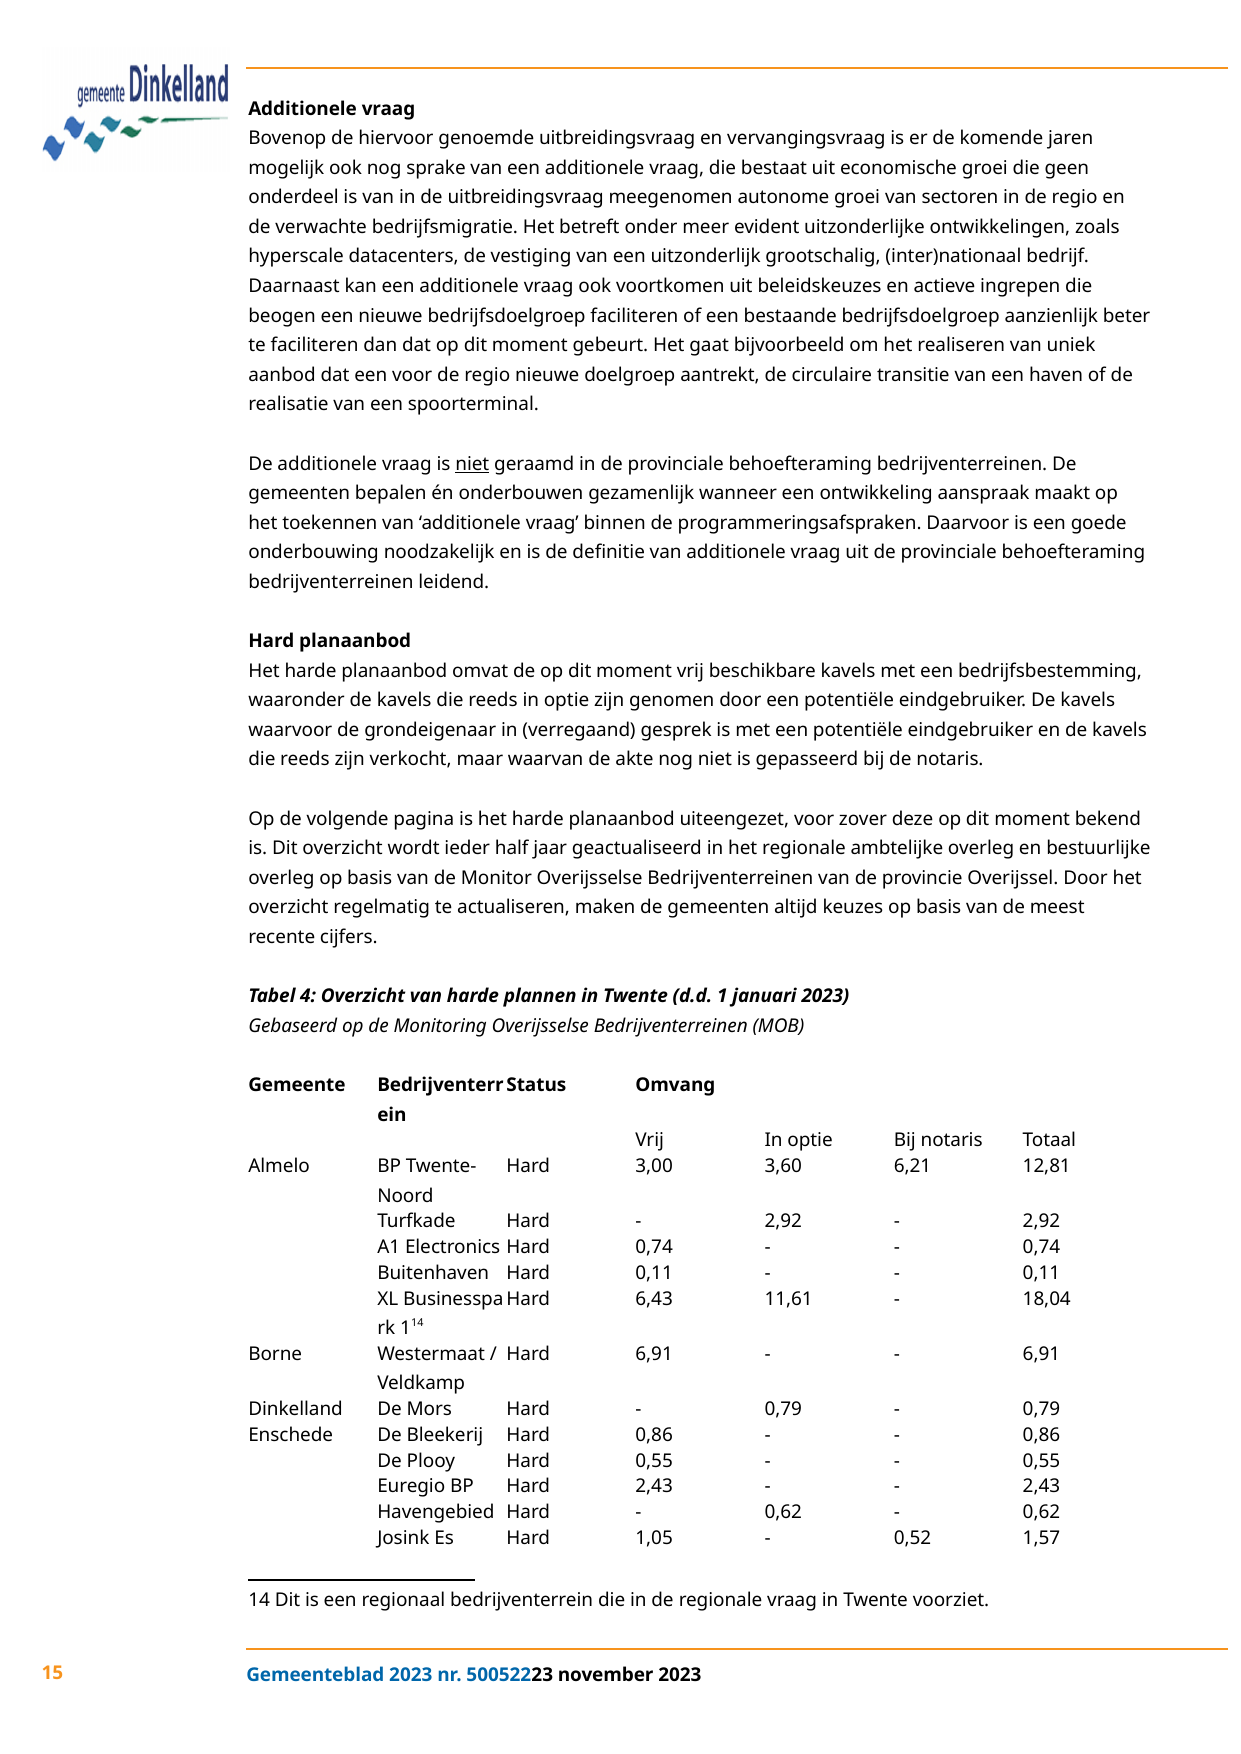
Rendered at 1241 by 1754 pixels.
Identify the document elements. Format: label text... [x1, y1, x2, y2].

table_cell Euregio BP [377, 1473, 506, 1498]
table_cell 2,92 [1023, 1208, 1152, 1233]
table_cell 3,60 [764, 1152, 893, 1207]
table_cell Dinkelland [248, 1395, 377, 1421]
table_cell Hard [506, 1233, 635, 1259]
table_cell - [764, 1233, 893, 1259]
table_cell De Plooy [377, 1447, 506, 1472]
table_cell BP Twente-Noord [377, 1152, 506, 1207]
table_cell - [764, 1473, 893, 1498]
table_cell 0,62 [764, 1498, 893, 1524]
table_cell Hard [506, 1447, 635, 1472]
table_cell [248, 1126, 377, 1152]
table_cell Havengebied [377, 1498, 506, 1524]
table_cell A1 Electronics [377, 1233, 506, 1259]
table_cell 0,74 [1023, 1233, 1152, 1259]
table_cell 0,79 [1023, 1395, 1152, 1421]
text Op de volgende pagina is het harde planaanbod uiteengezet, voor zover deze op dit moment bekend is. Dit overzicht wordt ieder half jaar geactualiseerd in het regionale ambtelijke overleg en bestuurlijke overleg op basis van de Monitor Overijsselse Bedrijventerreinen van de provincie Overijssel. Door het overzicht regelmatig te actualiseren, maken de gemeenten altijd keuzes op basis van de meest recente cijfers. [248, 805, 1152, 949]
table_cell 2,43 [1023, 1473, 1152, 1498]
table_cell - [764, 1447, 893, 1472]
table_cell Hard [506, 1152, 635, 1207]
table_cell 18,04 [1023, 1285, 1152, 1340]
table_cell Totaal [1023, 1126, 1152, 1152]
text Het harde planaanbod omvat de op dit moment vrij beschikbare kavels met een bedrijfsbestemming, waaronder de kavels die reeds in optie zijn genomen door een potentiële eindgebruiker. De kavels waarvoor de grondeigenaar in (verregaand) gesprek is met een potentiële eindgebruiker en de kavels die reeds zijn verkocht, maar waarvan de akte nog niet is gepasseerd bij de notaris. [248, 657, 1152, 771]
table_cell - [894, 1340, 1022, 1395]
table_cell 6,91 [1023, 1340, 1152, 1395]
table_cell 0,11 [635, 1259, 764, 1285]
table_cell - [635, 1498, 764, 1524]
table_cell - [894, 1259, 1022, 1285]
table_cell - [894, 1473, 1022, 1498]
text Gebaseerd op de Monitoring Overijsselse Bedrijventerreinen (MOB) [248, 1012, 1152, 1038]
table_cell 0,55 [1023, 1447, 1152, 1472]
table_cell 6,91 [635, 1340, 764, 1395]
table_cell 2,92 [764, 1208, 893, 1233]
table_cell - [635, 1395, 764, 1421]
text Daarnaast kan een additionele vraag ook voortkomen uit beleidskeuzes en actieve ingrepen die beogen een nieuwe bedrijfsdoelgroep faciliteren of een bestaande bedrijfsdoelgroep aanzienlijk beter te faciliteren dan dat op dit moment gebeurt. Het gaat bijvoorbeeld om het realiseren van uniek aanbod dat een voor de regio nieuwe doelgroep aantrekt, de circulaire transitie van een haven of de realisatie van een spoorterminal. [248, 272, 1152, 416]
table_cell Almelo [248, 1152, 377, 1340]
table_cell Vrij [635, 1126, 764, 1152]
table_cell Hard [506, 1498, 635, 1524]
text Additionele vraag [248, 95, 1152, 121]
table_cell Borne [248, 1340, 377, 1395]
picture [41, 47, 231, 172]
table_cell - [894, 1208, 1022, 1233]
table_cell 6,43 [635, 1285, 764, 1340]
text Tabel 4: Overzicht van harde plannen in Twente (d.d. 1 januari 2023) [248, 982, 1152, 1008]
table_cell 0,52 [894, 1524, 1022, 1550]
table_cell In optie [764, 1126, 893, 1152]
table_cell Turfkade [377, 1208, 506, 1233]
table_cell [377, 1126, 506, 1152]
table_cell - [764, 1340, 893, 1395]
text De additionele vraag is niet geraamd in de provinciale behoefteraming bedrijventerreinen. De gemeenten bepalen én onderbouwen gezamenlijk wanneer een ontwikkeling aanspraak maakt op het toekennen van ‘additionele vraag’ binnen de programmeringsafspraken. Daarvoor is een goede onderbouwing noodzakelijk en is de definitie van additionele vraag uit de provinciale behoefteraming bedrijventerreinen leidend. [248, 450, 1152, 594]
table_cell Enschede [248, 1421, 377, 1550]
table_cell 0,11 [1023, 1259, 1152, 1285]
table_cell 0,74 [635, 1233, 764, 1259]
table_cell 0,79 [764, 1395, 893, 1421]
table_cell Hard [506, 1421, 635, 1447]
table_cell Hard [506, 1340, 635, 1395]
table_header Gemeente [248, 1071, 377, 1126]
table_cell - [764, 1524, 893, 1550]
table_cell - [894, 1233, 1022, 1259]
table_cell Hard [506, 1259, 635, 1285]
table_cell De Bleekerij [377, 1421, 506, 1447]
table_cell 11,61 [764, 1285, 893, 1340]
text Bovenop de hiervoor genoemde uitbreidingsvraag en vervangingsvraag is er de komende jaren mogelijk ook nog sprake van een additionele vraag, die bestaat uit economische groei die geen onderdeel is van in de uitbreidingsvraag meegenomen autonome groei van sectoren in de regio en de verwachte bedrijfsmigratie. Het betreft onder meer evident uitzonderlijke ontwikkelingen, zoals hyperscale datacenters, de vestiging van een uitzonderlijk grootschalig, (inter)nationaal bedrijf. [248, 124, 1152, 268]
table_cell Hard [506, 1524, 635, 1550]
table_cell [506, 1126, 635, 1152]
table_cell - [894, 1447, 1022, 1472]
table_cell 1,05 [635, 1524, 764, 1550]
table_cell De Mors [377, 1395, 506, 1421]
table_cell 1,57 [1023, 1524, 1152, 1550]
table_header Omvang [635, 1071, 1152, 1126]
table_cell Bij notaris [894, 1126, 1022, 1152]
table_cell 12,81 [1023, 1152, 1152, 1207]
text Hard planaanbod [248, 627, 1152, 653]
table_cell 3,00 [635, 1152, 764, 1207]
table_cell XL Businesspark 1 [377, 1285, 506, 1340]
table_cell Hard [506, 1208, 635, 1233]
table_cell - [894, 1285, 1022, 1340]
table_cell - [635, 1208, 764, 1233]
table_cell Westermaat / Veldkamp [377, 1340, 506, 1395]
table_cell 0,86 [1023, 1421, 1152, 1447]
table_cell Hard [506, 1395, 635, 1421]
table_cell 6,21 [894, 1152, 1022, 1207]
table_cell - [764, 1259, 893, 1285]
table_header Status [506, 1071, 635, 1126]
table_header Bedrijventerrein [377, 1071, 506, 1126]
table_cell - [894, 1395, 1022, 1421]
table_cell Hard [506, 1285, 635, 1340]
table_cell 0,62 [1023, 1498, 1152, 1524]
table_cell - [894, 1421, 1022, 1447]
table_cell - [894, 1498, 1022, 1524]
table_cell 0,55 [635, 1447, 764, 1472]
table_cell Josink Es [377, 1524, 506, 1550]
table_cell 0,86 [635, 1421, 764, 1447]
table_cell Hard [506, 1473, 635, 1498]
table_cell - [764, 1421, 893, 1447]
table_cell 2,43 [635, 1473, 764, 1498]
table_cell Buitenhaven [377, 1259, 506, 1285]
